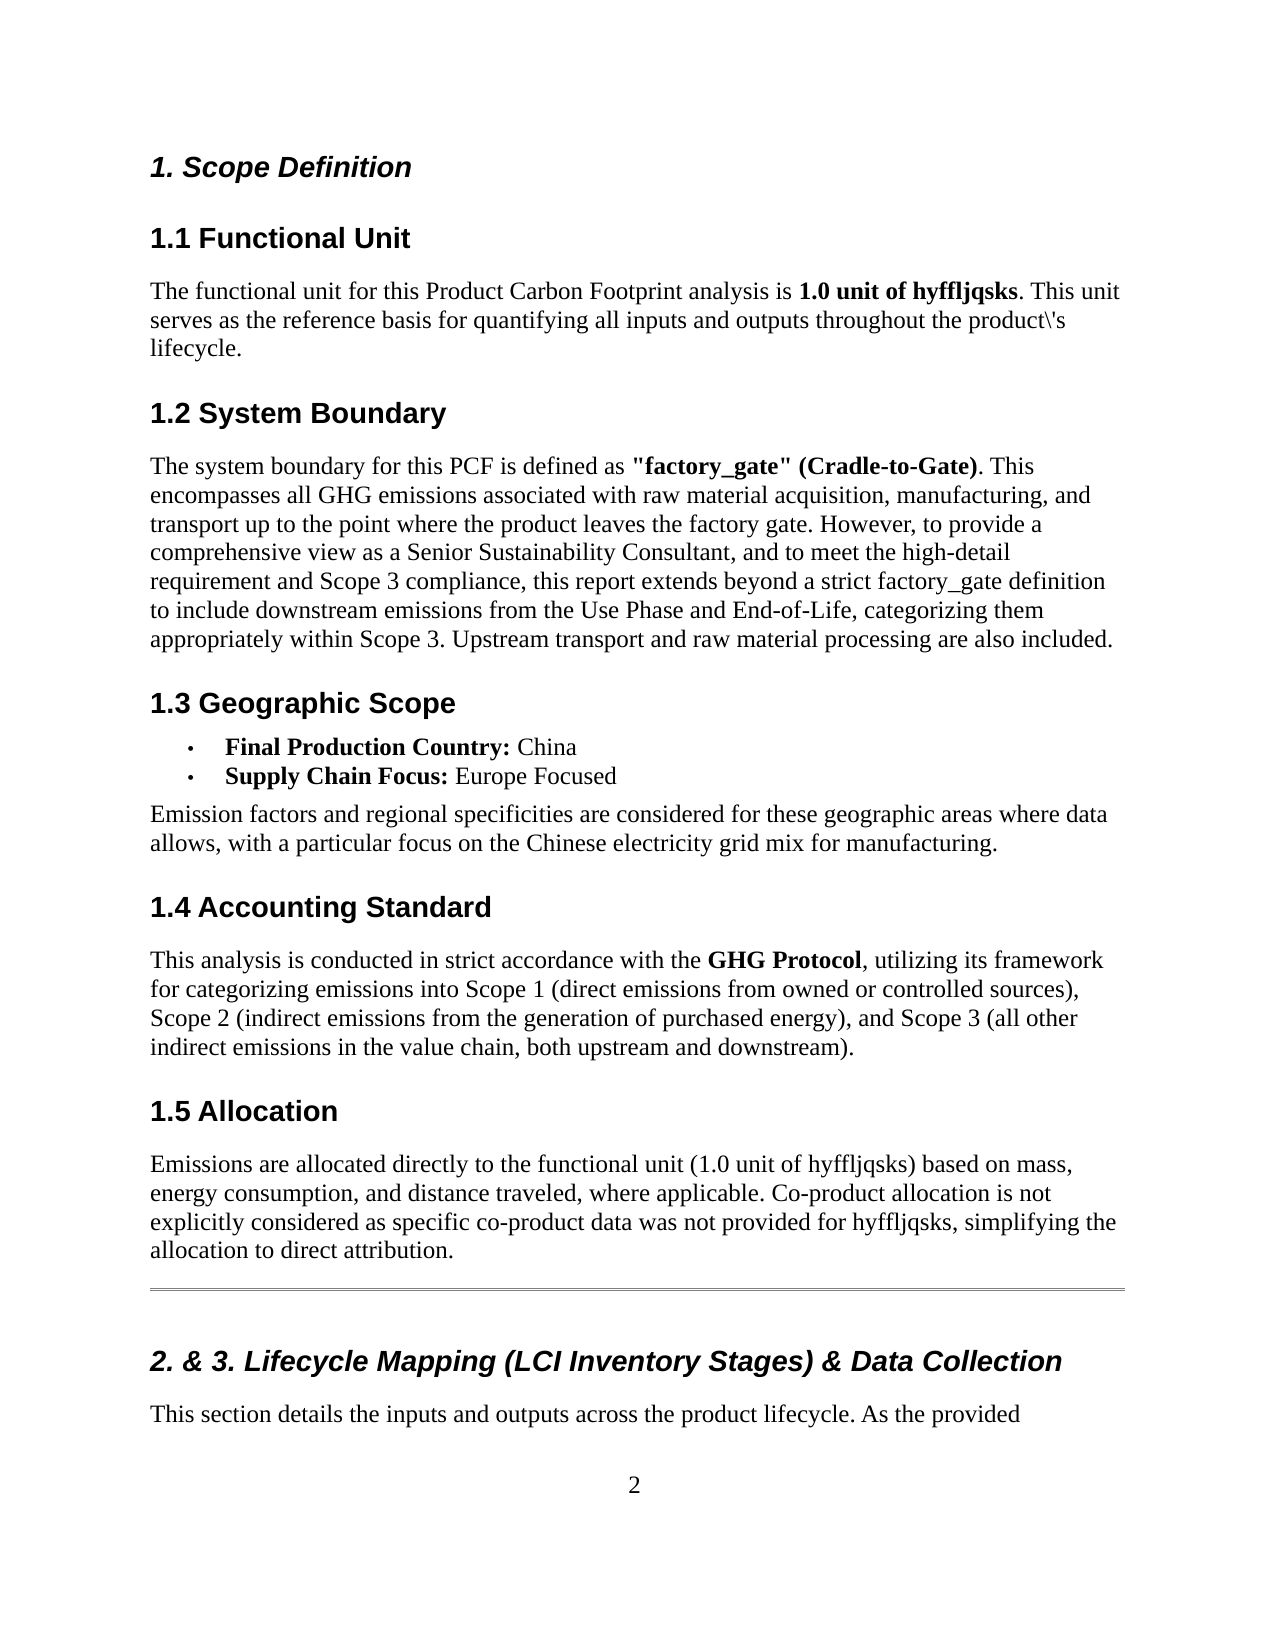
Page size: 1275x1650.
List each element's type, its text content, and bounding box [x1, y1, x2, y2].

list Final Production Country: China [187, 732, 1125, 761]
text The system boundary for this PCF is defined as "factory_gate" (Cradle-to-Gate). This encompasses all GHG emissions associated with raw material acquisition, manufacturing, and transport up to the point where the product leaves the factory gate. However, to provide a comprehensive view as a Senior Sustainability Consultant, and to meet the high-detail requirement and Scope 3 compliance, this report extends beyond a strict factory_gate definition to include downstream emissions from the Use Phase and End-of-Life, categorizing them appropriately within Scope 3. Upstream transport and raw material processing are also included. [150, 451, 1125, 652]
text Emissions are allocated directly to the functional unit (1.0 unit of hyffljqsks) based on mass, energy consumption, and distance traveled, where applicable. Co-product allocation is not explicitly considered as specific co-product data was not provided for hyffljqsks, simplifying the allocation to direct attribution. [150, 1149, 1125, 1264]
subtitle 1. Scope Definition [150, 150, 1125, 183]
list Supply Chain Focus: Europe Focused [187, 761, 1125, 790]
text Emission factors and regional specificities are considered for these geographic areas where data allows, with a particular focus on the Chinese electricity grid mix for manufacturing. [150, 799, 1125, 856]
subtitle 2. & 3. Lifecycle Mapping (LCI Inventory Stages) & Data Collection [150, 1344, 1125, 1378]
text This section details the inputs and outputs across the product lifecycle. As the provided [150, 1399, 1125, 1428]
text This analysis is conducted in strict accordance with the GHG Protocol, utilizing its framework for categorizing emissions into Scope 1 (direct emissions from owned or controlled sources), Scope 2 (indirect emissions from the generation of purchased energy), and Scope 3 (all other indirect emissions in the value chain, both upstream and downstream). [150, 945, 1125, 1060]
subtitle 1.3 Geographic Scope [150, 686, 1125, 720]
text The functional unit for this Product Carbon Footprint analysis is 1.0 unit of hyffljqsks. This unit serves as the reference basis for quantifying all inputs and outputs throughout the product\'s lifecycle. [150, 276, 1125, 362]
subtitle 1.1 Functional Unit [150, 221, 1125, 254]
subtitle 1.4 Accounting Standard [150, 890, 1125, 924]
subtitle 1.5 Allocation [150, 1094, 1125, 1128]
subtitle 1.2 System Boundary [150, 396, 1125, 430]
